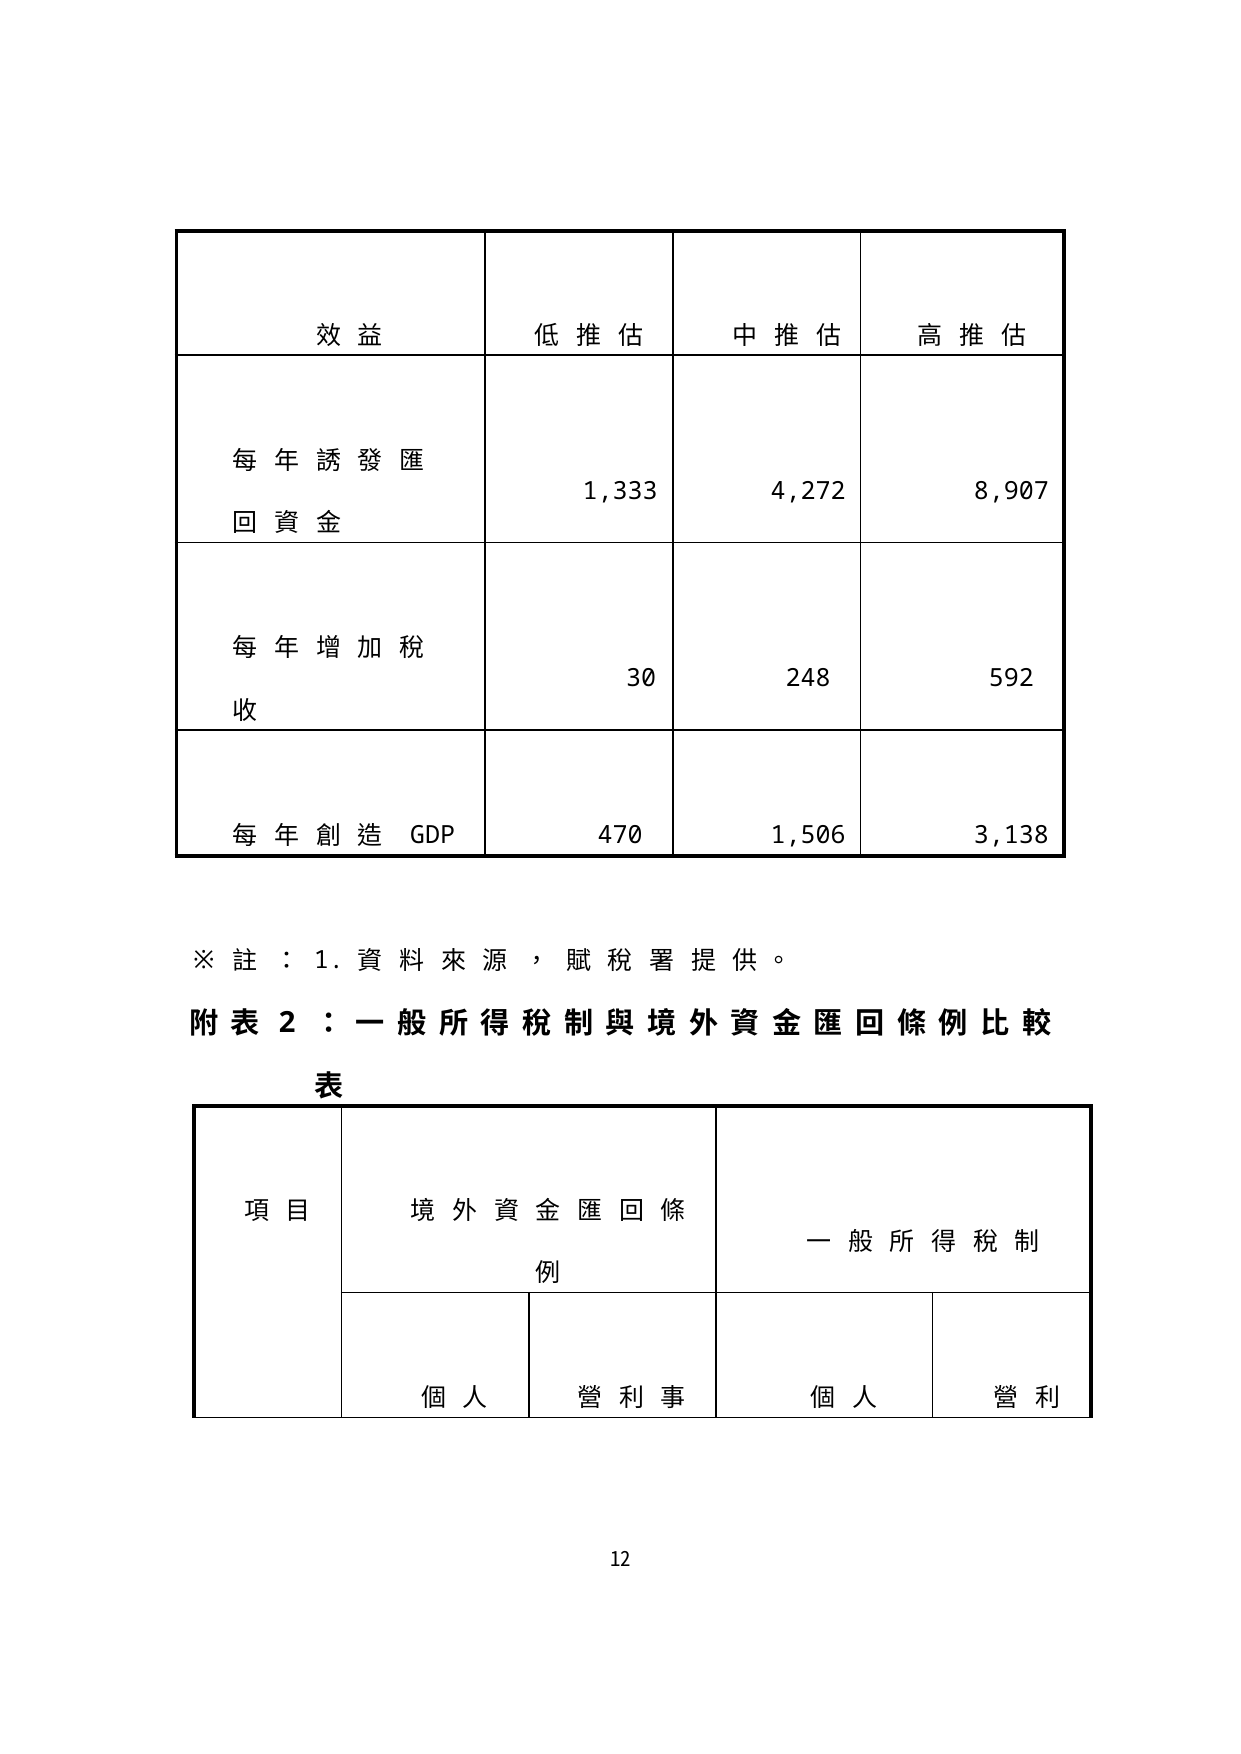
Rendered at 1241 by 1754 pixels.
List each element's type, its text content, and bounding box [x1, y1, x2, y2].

table_cell 4,272 [674, 356, 860, 542]
table_header 中推估 [674, 233, 860, 354]
table_header 境外資金匯回條例 [342, 1108, 715, 1292]
text ※註：1.資料來源，賦稅署提供。 [183, 917, 1058, 979]
table_cell 1,506 [674, 731, 860, 854]
text 附表2：一般所得稅制與境外資金匯回條例比較表 [183, 979, 1058, 1104]
table_cell 每年增加稅收 [178, 543, 484, 729]
table_header 低推估 [486, 233, 672, 354]
table_cell 8,907 [861, 356, 1062, 542]
table_cell 個人 [342, 1293, 528, 1417]
table_cell 248 [674, 543, 860, 729]
table_cell 3,138 [861, 731, 1062, 854]
table_cell 1,333 [486, 356, 672, 542]
table_cell 470 [486, 731, 672, 854]
table_cell 營利事 [530, 1293, 715, 1417]
table_cell 營利 [933, 1293, 1089, 1417]
table_header 效益 [178, 233, 484, 354]
table_header 一般所得稅制 [717, 1108, 1089, 1292]
table_cell 每年誘發匯回資金 [178, 356, 484, 542]
table_header 項目 [196, 1108, 341, 1417]
table_cell 30 [486, 543, 672, 729]
table_cell 每年創造GDP [178, 731, 484, 854]
table_cell 592 [861, 543, 1062, 729]
table_cell 個人 [717, 1293, 932, 1417]
table_header 高推估 [861, 233, 1062, 354]
